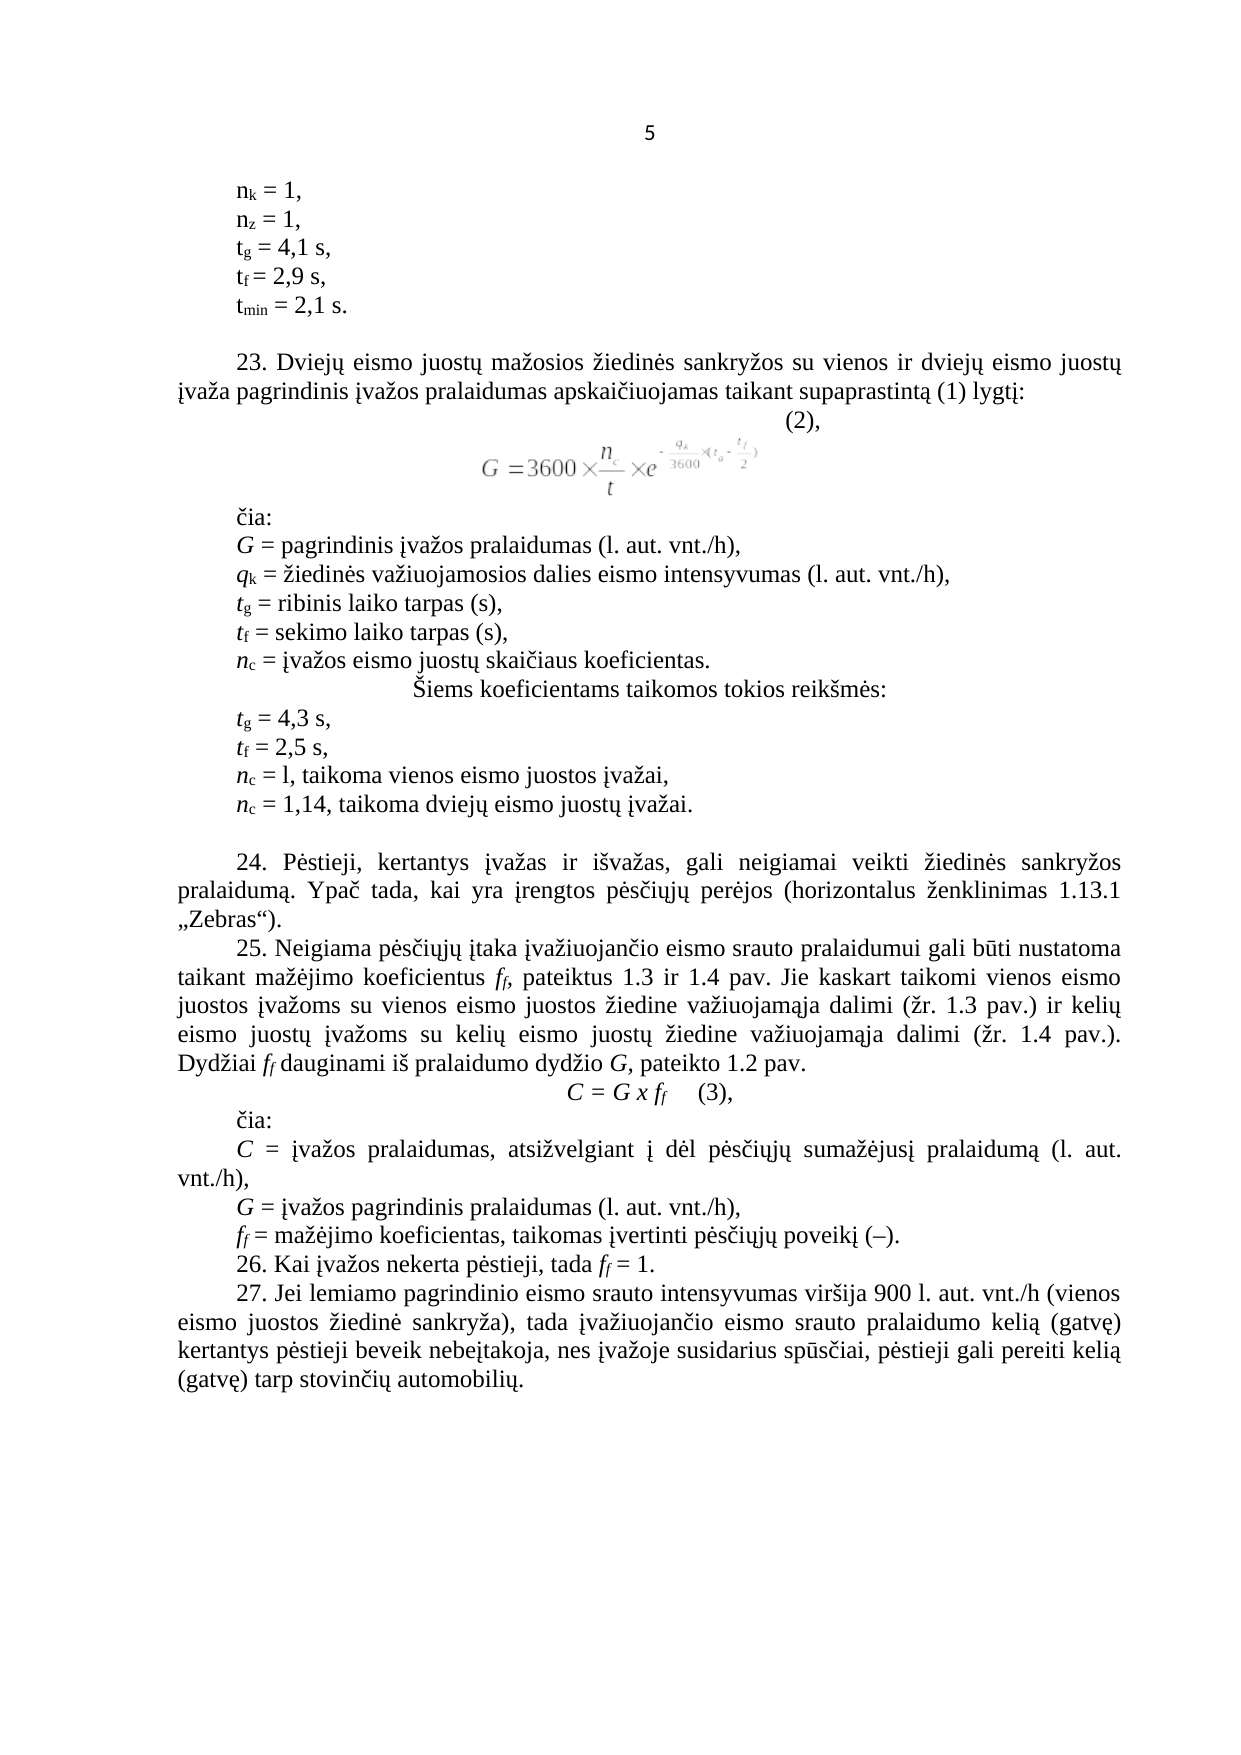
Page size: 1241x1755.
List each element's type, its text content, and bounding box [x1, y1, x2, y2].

text tg = 4,3 s, [177, 703, 1122, 732]
text ff = mažėjimo koeficientas, taikomas įvertinti pėsčiųjų poveikį (–). [177, 1220, 1122, 1249]
text G = pagrindinis įvažos pralaidumas (l. aut. vnt./h), [177, 530, 1122, 559]
text nc = įvažos eismo juostų skaičiaus koeficientas. [177, 645, 1122, 674]
text Šiems koeficientams taikomos tokios reikšmės: [177, 674, 1122, 703]
text tf = 2,9 s, [177, 261, 1122, 290]
text tf = 2,5 s, [177, 732, 1122, 760]
text nz = 1, [177, 204, 1122, 232]
text tf = sekimo laiko tarpas (s), [177, 617, 1122, 645]
text C = įvažos pralaidumas, atsižvelgiant į dėl pėsčiųjų sumažėjusį pralaidumą (l. aut. vnt./h), [177, 1134, 1122, 1192]
text tg = ribinis laiko tarpas (s), [177, 588, 1122, 617]
text G = įvažos pagrindinis pralaidumas (l. aut. vnt./h), [177, 1192, 1122, 1220]
text qk = žiedinės važiuojamosios dalies eismo intensyvumas (l. aut. vnt./h), [177, 559, 1122, 588]
text 24. Pėstieji, kertantys įvažas ir išvažas, gali neigiamai veikti žiedinės sankryžos pralaidumą. Ypač tada, kai yra įrengtos pėsčiųjų perėjos (horizontalus ženklinimas 1.13.1 „Zebras“). [177, 847, 1122, 933]
text 26. Kai įvažos nekerta pėstieji, tada ff = 1. [177, 1249, 1122, 1278]
text tmin = 2,1 s. [177, 290, 1122, 319]
text 23. Dviejų eismo juostų mažosios žiedinės sankryžos su vienos ir dviejų eismo juostų įvaža pagrindinis įvažos pralaidumas apskaičiuojamas taikant supaprastintą (1) lygtį: [177, 347, 1122, 405]
text 27. Jei lemiamo pagrindinio eismo srauto intensyvumas viršija 900 l. aut. vnt./h (vienos eismo juostos žiedinė sankryža), tada įvažiuojančio eismo srauto pralaidumo kelią (gatvę) kertantys pėstieji beveik nebeįtakoja, nes įvažoje susidarius spūsčiai, pėstieji gali pereiti kelią (gatvę) tarp stovinčių automobilių. [177, 1278, 1122, 1393]
text nk = 1, [177, 175, 1122, 204]
text čia: [177, 502, 1122, 530]
text G=3600xnc/txe^(–qk/3600x(tg–tf/2)) (2), [177, 405, 1122, 502]
text nc = 1,14, taikoma dviejų eismo juostų įvažai. [177, 789, 1122, 818]
text tg = 4,1 s, [177, 232, 1122, 261]
text 25. Neigiama pėsčiųjų įtaka įvažiuojančio eismo srauto pralaidumui gali būti nustatoma taikant mažėjimo koeficientus ff, pateiktus 1.3 ir 1.4 pav. Jie kaskart taikomi vienos eismo juostos įvažoms su vienos eismo juostos žiedine važiuojamąja dalimi (žr. 1.3 pav.) ir kelių eismo juostų įvažoms su kelių eismo juostų žiedine važiuojamąja dalimi (žr. 1.4 pav.). Dydžiai ff dauginami iš pralaidumo dydžio G, pateikto 1.2 pav. [177, 933, 1122, 1077]
text C = G x ff (3), [177, 1077, 1122, 1105]
text čia: [177, 1105, 1122, 1134]
text nc = l, taikoma vienos eismo juostos įvažai, [177, 760, 1122, 789]
